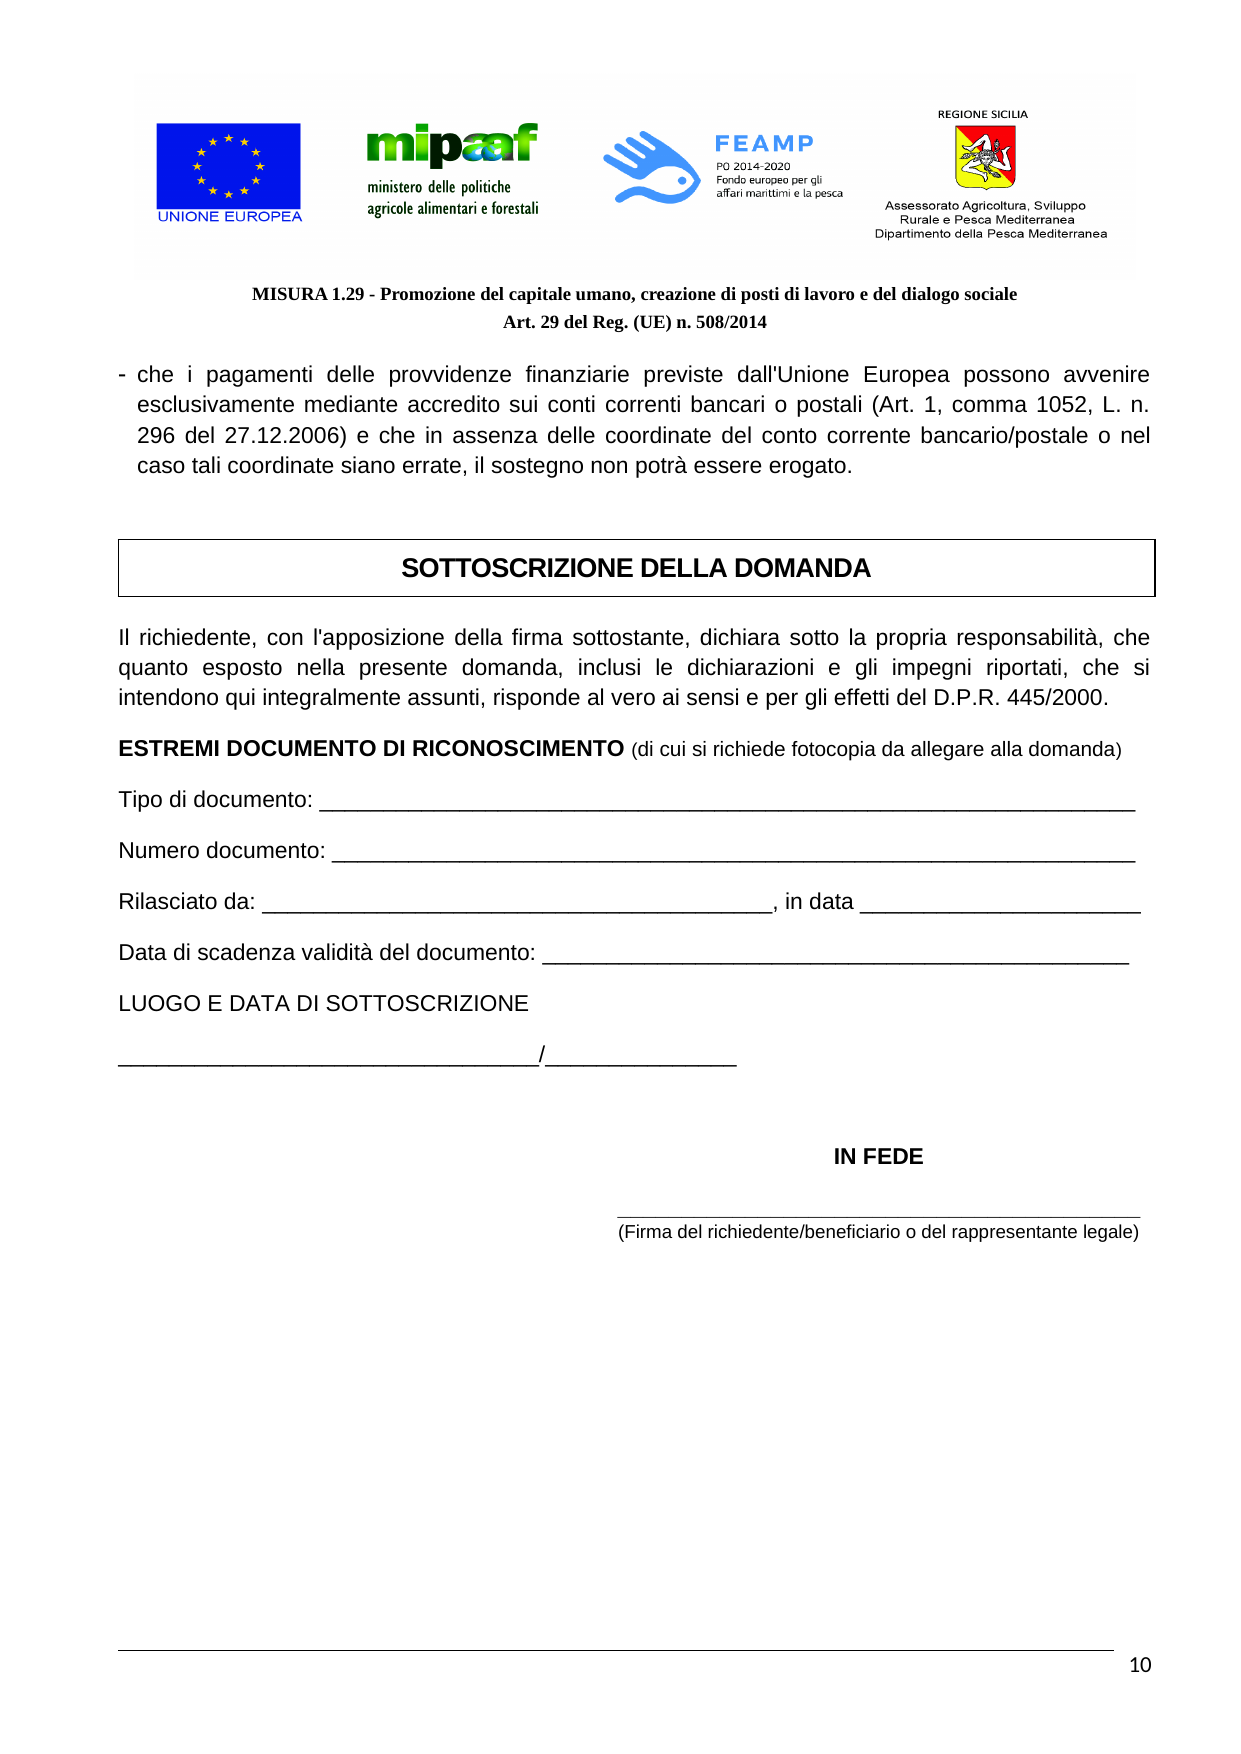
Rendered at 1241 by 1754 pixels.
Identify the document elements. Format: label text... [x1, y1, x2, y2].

text _________________________________/_______________ [118, 1041, 1152, 1068]
picture [133, 73, 1136, 280]
text Numero documento: _______________________________________________________________ [118, 837, 1152, 863]
text IN FEDE [606, 1143, 1152, 1170]
text _________________________________________ [606, 1194, 1152, 1221]
text (Firma del richiedente/beneficiario o del rappresentante legale) [606, 1221, 1152, 1242]
text Tipo di documento: ________________________________________________________________ [118, 786, 1152, 812]
text ESTREMI DOCUMENTO DI RICONOSCIMENTO (di cui si richiede fotocopia da allegare alla domanda) [118, 735, 1152, 761]
text Il richiedente, con l'apposizione della firma sottostante, dichiara sotto la propria responsabilità, che quanto esposto nella presente domanda, inclusi le dichiarazioni e gli impegni riportati, che si intendono qui integralmente assunti, risponde al vero ai sensi e per gli effetti del D.P.R. 445/2000. [118, 623, 1152, 710]
text LUOGO E DATA DI SOTTOSCRIZIONE [118, 990, 1152, 1017]
text Rilasciato da: ________________________________________, in data ______________________ [118, 888, 1152, 914]
table_header SOTTOSCRIZIONE DELLA DOMANDA [119, 540, 1154, 596]
text Data di scadenza validità del documento: ______________________________________________ [118, 939, 1152, 966]
list che i pagamenti delle provvidenze finanziarie previste dall'Unione Europea possono avvenire esclusivamente mediante accredito sui conti correnti bancari o postali (Art. 1, comma 1052, L. n. 296 del 27.12.2006) e che in assenza delle coordinate del conto corrente bancario/postale o nel caso tali coordinate siano errate, il sostegno non potrà essere erogato. [118, 361, 1152, 478]
